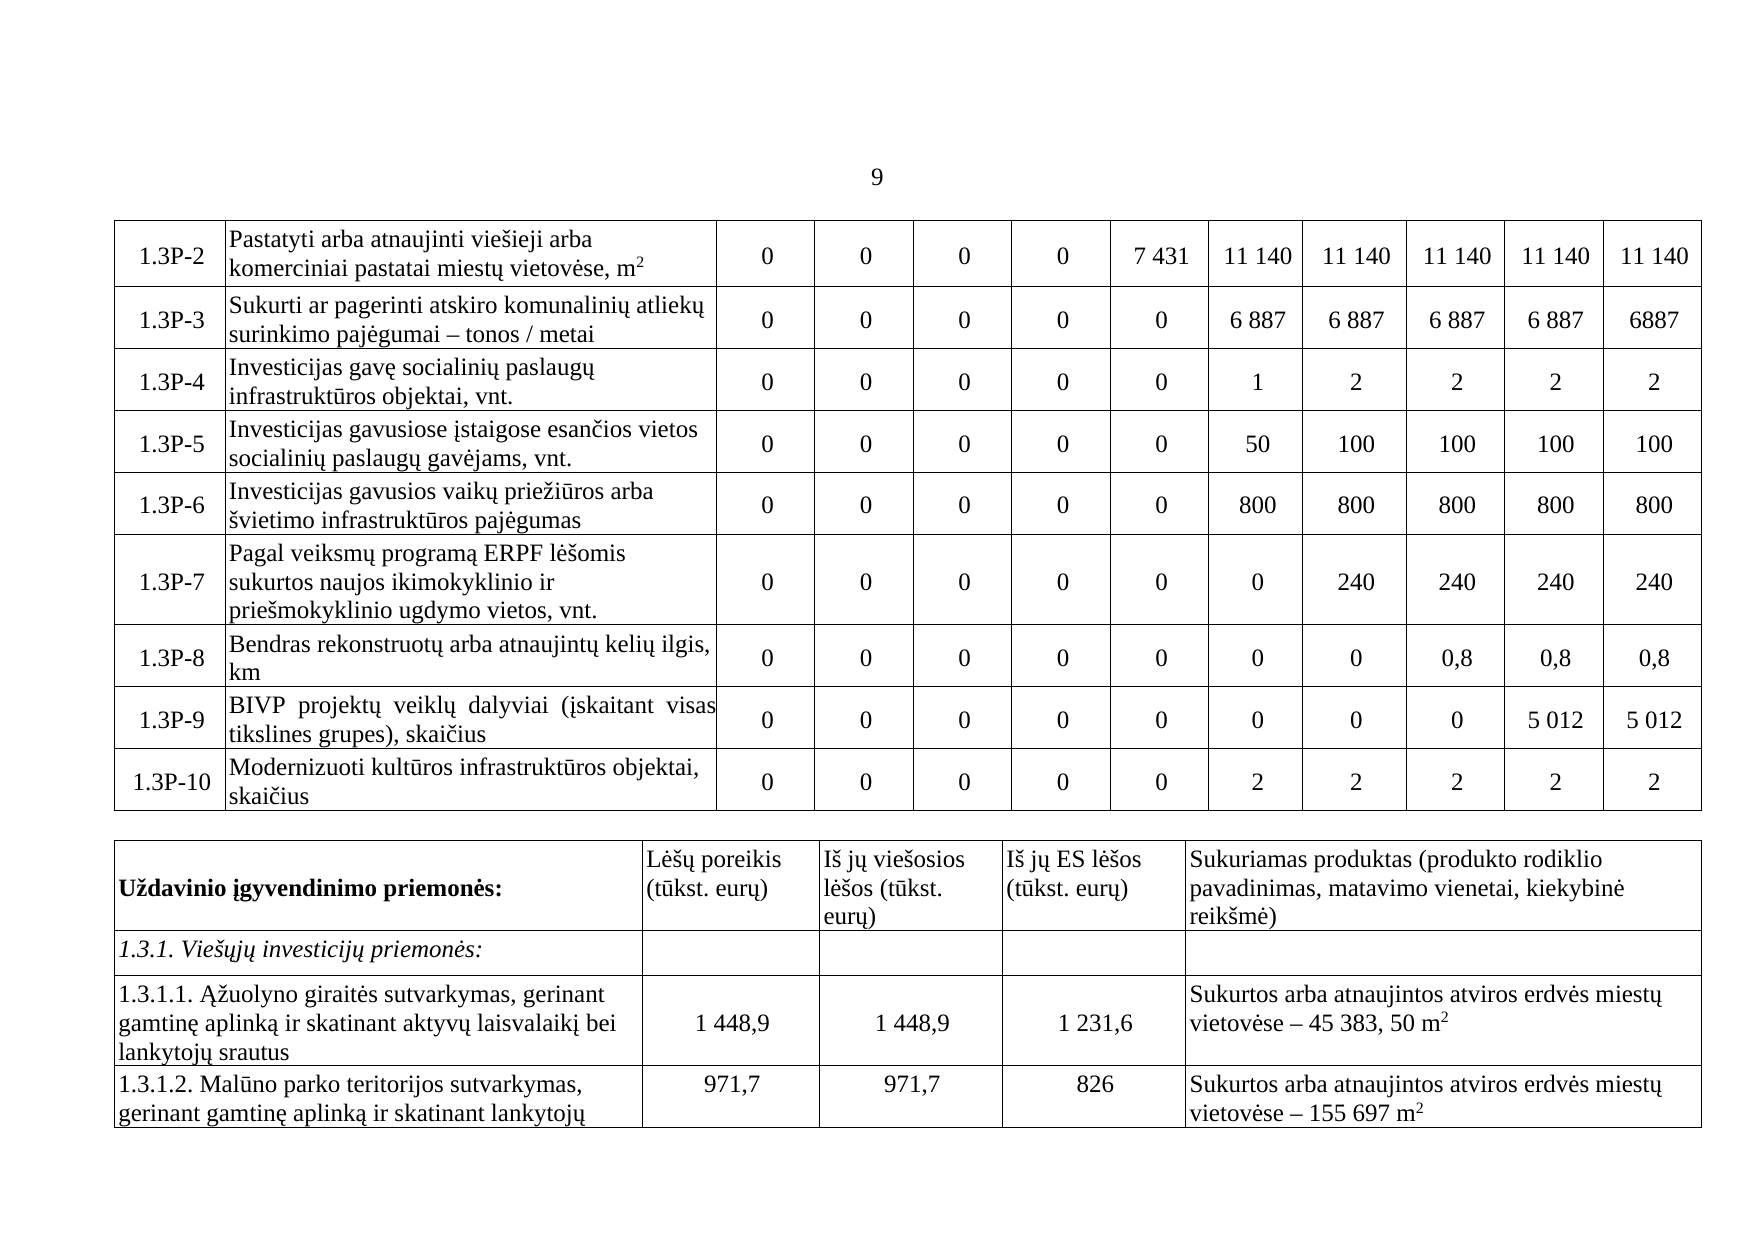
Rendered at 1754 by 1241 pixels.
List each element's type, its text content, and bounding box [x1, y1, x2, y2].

table_cell 11 140 [1604, 221, 1701, 286]
table_cell 1.3.1. Viešųjų investicijų priemonės: [115, 931, 642, 975]
table_cell 800 [1209, 473, 1302, 534]
table_cell 2 [1407, 349, 1504, 410]
table_cell Modernizuoti kultūros infrastruktūros objektai, skaičius [226, 749, 716, 810]
table_cell 1 231,6 [1003, 976, 1185, 1065]
table_cell 0 [1012, 535, 1110, 624]
table_cell 11 140 [1505, 221, 1603, 286]
table_cell 0 [717, 349, 814, 410]
table_cell 0 [1209, 535, 1302, 624]
table_cell Sukurtos arba atnaujintos atviros erdvės miestų vietovėse – 155 697 m2 [1186, 1066, 1701, 1127]
table_cell Pastatyti arba atnaujinti viešieji arba komerciniai pastatai miestų vietovėse, m2 [226, 221, 716, 286]
table_cell 0 [1012, 625, 1110, 686]
table_cell 0 [815, 221, 913, 286]
table_header Uždavinio įgyvendinimo priemonės: [115, 841, 642, 930]
table_header Iš jų viešosios lėšos (tūkst. eurų) [820, 841, 1002, 930]
table_cell 240 [1604, 535, 1701, 624]
table_cell 0 [815, 625, 913, 686]
table_cell 0 [914, 411, 1011, 472]
table_cell 0,8 [1505, 625, 1603, 686]
table_cell 0 [717, 287, 814, 348]
table_cell 0 [717, 687, 814, 748]
table_cell 0 [1012, 473, 1110, 534]
table_cell 0 [717, 221, 814, 286]
table_cell 240 [1407, 535, 1504, 624]
table_cell 2 [1303, 749, 1406, 810]
table_cell 0 [815, 749, 913, 810]
table_cell 1.3P-4 [115, 349, 225, 410]
table_cell 0 [914, 687, 1011, 748]
table_cell Bendras rekonstruotų arba atnaujintų kelių ilgis, km [226, 625, 716, 686]
table_cell 1 448,9 [820, 976, 1002, 1065]
table_header Iš jų ES lėšos (tūkst. eurų) [1003, 841, 1185, 930]
table_cell 7 431 [1111, 221, 1208, 286]
table_cell 1.3P-5 [115, 411, 225, 472]
table_cell 0 [1012, 287, 1110, 348]
table_cell 1.3.1.2. Malūno parko teritorijos sutvarkymas, gerinant gamtinę aplinką ir skatinant lankytojų [115, 1066, 642, 1127]
table_cell 0 [1012, 749, 1110, 810]
table_cell 0 [1012, 221, 1110, 286]
table_cell 2 [1505, 349, 1603, 410]
table_cell Investicijas gavusiose įstaigose esančios vietos socialinių paslaugų gavėjams, vnt. [226, 411, 716, 472]
table_cell 100 [1407, 411, 1504, 472]
table_cell 11 140 [1209, 221, 1302, 286]
table_cell 800 [1303, 473, 1406, 534]
table_cell 0 [1303, 687, 1406, 748]
table_cell 0 [717, 473, 814, 534]
table_cell 971,7 [643, 1066, 819, 1127]
table_cell 5 012 [1505, 687, 1603, 748]
table_cell 1.3P-9 [115, 687, 225, 748]
table_cell 0 [1111, 687, 1208, 748]
table_cell 2 [1407, 749, 1504, 810]
table_cell 2 [1604, 749, 1701, 810]
table_cell 0 [815, 287, 913, 348]
table_cell 826 [1003, 1066, 1185, 1127]
table_cell 100 [1604, 411, 1701, 472]
table_cell 0 [1111, 349, 1208, 410]
table_cell 2 [1604, 349, 1701, 410]
table_cell 0 [914, 749, 1011, 810]
table_cell Investicijas gavusios vaikų priežiūros arba švietimo infrastruktūros pajėgumas [226, 473, 716, 534]
table_cell 0 [1012, 411, 1110, 472]
table_cell 0 [1111, 749, 1208, 810]
table_cell 240 [1505, 535, 1603, 624]
table_cell 0 [717, 535, 814, 624]
table_cell [820, 931, 1002, 975]
table_cell 6 887 [1303, 287, 1406, 348]
table_cell 1.3P-3 [115, 287, 225, 348]
table_cell 1.3P-7 [115, 535, 225, 624]
table_cell Sukurti ar pagerinti atskiro komunalinių atliekų surinkimo pajėgumai – tonos / metai [226, 287, 716, 348]
table_cell 0 [815, 349, 913, 410]
table_cell 0 [1209, 687, 1302, 748]
table_cell BIVP projektų veiklų dalyviai (įskaitant visas tikslines grupes), skaičius [226, 687, 716, 748]
table_cell 11 140 [1303, 221, 1406, 286]
table_cell 1 [1209, 349, 1302, 410]
table_cell 800 [1407, 473, 1504, 534]
table_header Lėšų poreikis (tūkst. eurų) [643, 841, 819, 930]
table_cell 1.3P-10 [115, 749, 225, 810]
table_cell 100 [1303, 411, 1406, 472]
table_cell 0 [1111, 625, 1208, 686]
table_cell Pagal veiksmų programą ERPF lėšomis sukurtos naujos ikimokyklinio ir priešmokyklinio ugdymo vietos, vnt. [226, 535, 716, 624]
table_cell 0 [914, 473, 1011, 534]
table_cell 2 [1209, 749, 1302, 810]
table_cell 6 887 [1209, 287, 1302, 348]
table_cell 0 [717, 749, 814, 810]
table_cell 0 [1111, 473, 1208, 534]
table_cell 0 [1303, 625, 1406, 686]
table_cell 800 [1604, 473, 1701, 534]
table_cell 50 [1209, 411, 1302, 472]
table_cell Sukurtos arba atnaujintos atviros erdvės miestų vietovėse – 45 383, 50 m2 [1186, 976, 1701, 1065]
table_cell 6887 [1604, 287, 1701, 348]
table_cell 1 448,9 [643, 976, 819, 1065]
table_cell 0 [717, 411, 814, 472]
table_cell 0 [717, 625, 814, 686]
table_cell Investicijas gavę socialinių paslaugų infrastruktūros objektai, vnt. [226, 349, 716, 410]
table_cell 0 [914, 287, 1011, 348]
table_cell [643, 931, 819, 975]
table_cell 1.3P-6 [115, 473, 225, 534]
table_cell 0 [1407, 687, 1504, 748]
table_cell 1.3P-8 [115, 625, 225, 686]
table_cell 0 [1111, 287, 1208, 348]
table_cell 0 [1209, 625, 1302, 686]
table_header Sukuriamas produktas (produkto rodiklio pavadinimas, matavimo vienetai, kiekybinė reikšmė) [1186, 841, 1701, 930]
table_cell 5 012 [1604, 687, 1701, 748]
table_cell 100 [1505, 411, 1603, 472]
table_cell [1186, 931, 1701, 975]
table_cell 0 [914, 349, 1011, 410]
table_cell [1003, 931, 1185, 975]
table_cell 800 [1505, 473, 1603, 534]
table_cell 0 [815, 687, 913, 748]
table_cell 0 [1012, 349, 1110, 410]
table_cell 0 [815, 473, 913, 534]
table_cell 0 [1012, 687, 1110, 748]
table_cell 6 887 [1505, 287, 1603, 348]
table_cell 2 [1505, 749, 1603, 810]
table_cell 2 [1303, 349, 1406, 410]
table_cell 0,8 [1407, 625, 1504, 686]
table_cell 11 140 [1407, 221, 1504, 286]
table_cell 0,8 [1604, 625, 1701, 686]
table_cell 6 887 [1407, 287, 1504, 348]
table_cell 971,7 [820, 1066, 1002, 1127]
table_cell 0 [815, 411, 913, 472]
table_cell 0 [815, 535, 913, 624]
table_cell 1.3.1.1. Ąžuolyno giraitės sutvarkymas, gerinant gamtinę aplinką ir skatinant aktyvų laisvalaikį bei lankytojų srautus [115, 976, 642, 1065]
table_cell 0 [914, 535, 1011, 624]
table_cell 0 [1111, 411, 1208, 472]
table_cell 0 [1111, 535, 1208, 624]
table_cell 0 [914, 221, 1011, 286]
table_cell 240 [1303, 535, 1406, 624]
table_cell 0 [914, 625, 1011, 686]
table_cell 1.3P-2 [115, 221, 225, 286]
